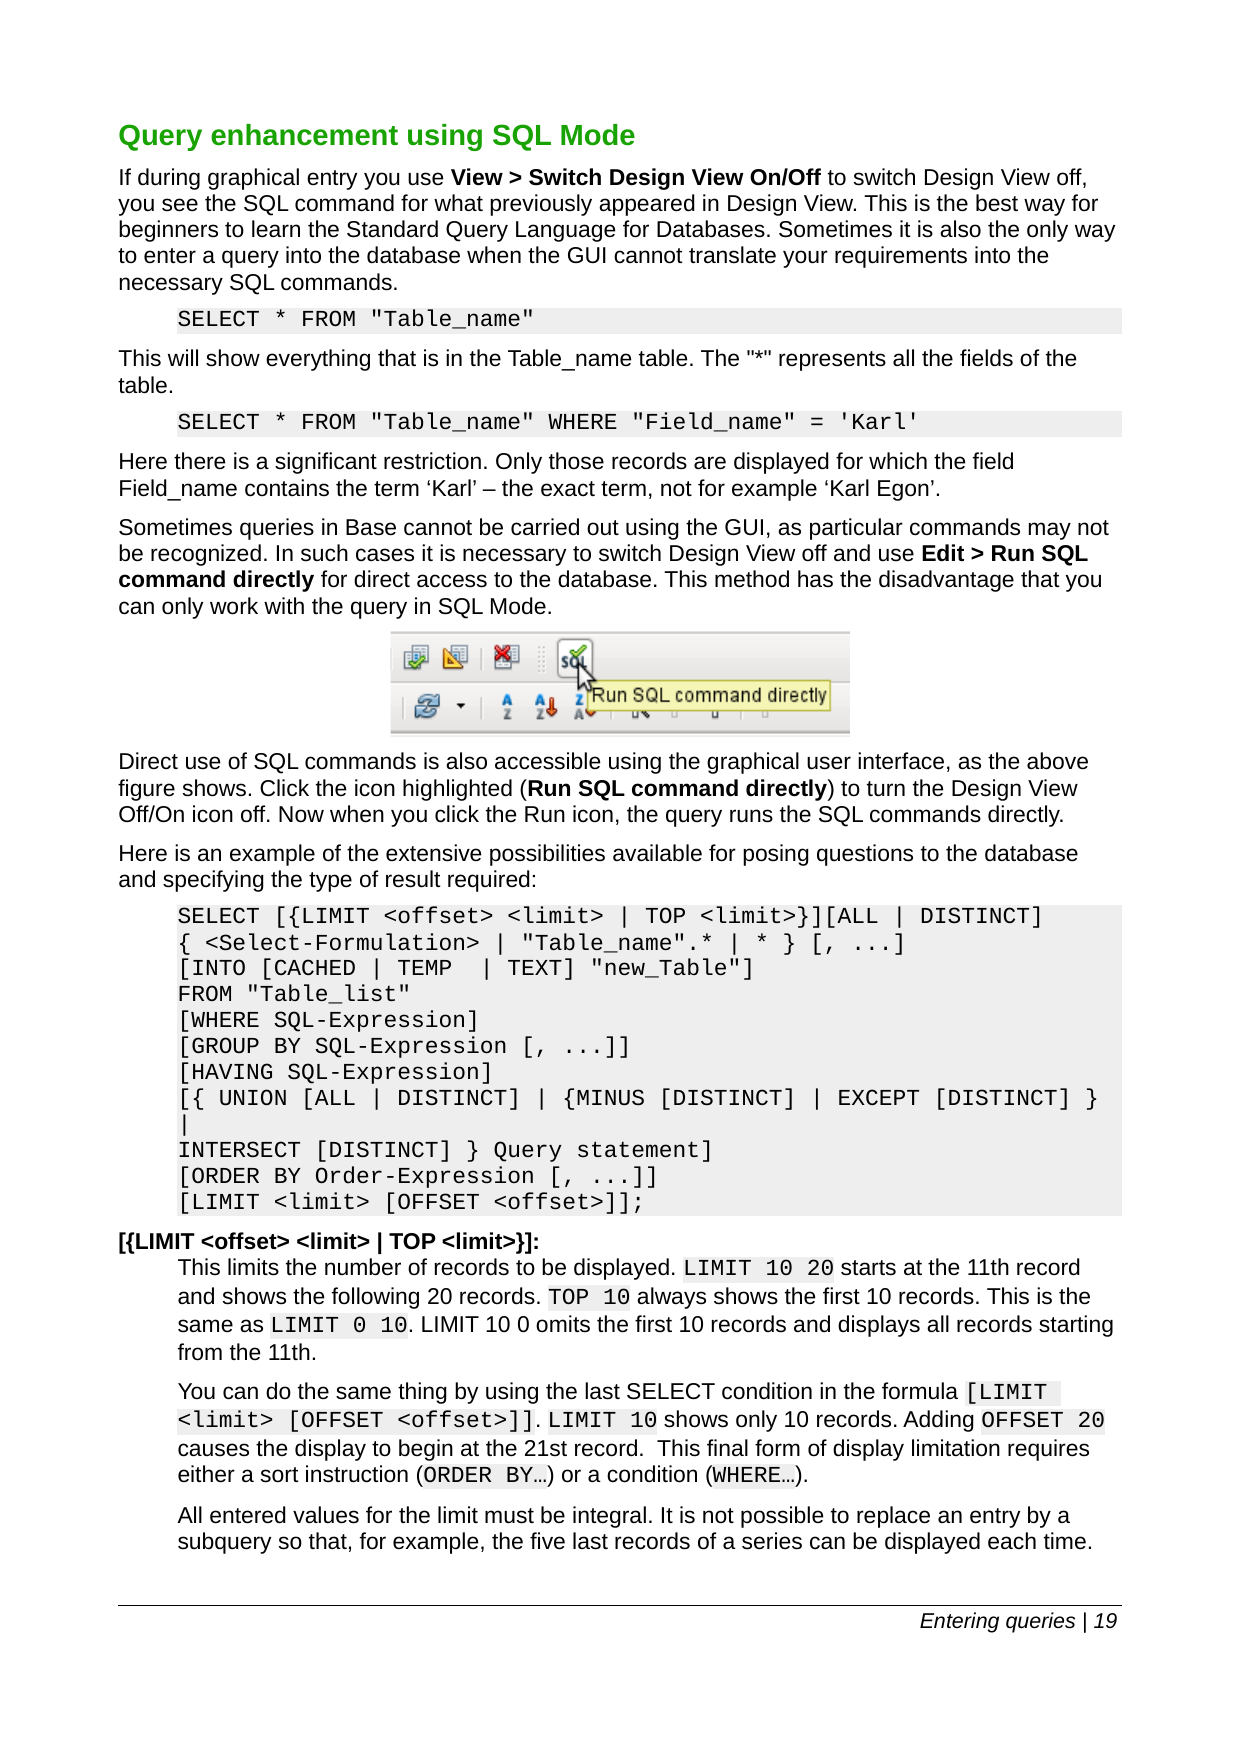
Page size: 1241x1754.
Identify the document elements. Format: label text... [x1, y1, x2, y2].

text If during graphical entry you use View > Switch Design View On/Off to switch Design View off, you see the SQL command for what previously appeared in Design View. This is the best way for beginners to learn the Standard Query Language for Databases. Sometimes it is also the only way to enter a query into the database when the GUI cannot translate your requirements into the necessary SQL commands. [118, 163, 1122, 295]
text This will show everything that is in the Table_name table. The "*" represents all the fields of the table. [118, 345, 1122, 398]
text SELECT [{LIMIT <offset> <limit> | TOP <limit>}][ALL | DISTINCT] { <Select-Formulation> | "Table_name".* | * } [, ...] [INTO [CACHED | TEMP | TEXT] "new_Table"] FROM "Table_list" [WHERE SQL-Expression] [GROUP BY SQL-Expression [, ...]] [HAVING SQL-Expression] [{ UNION [ALL | DISTINCT] | {MINUS [DISTINCT] | EXCEPT [DISTINCT] } | INTERSECT [DISTINCT] } Query statement] [ORDER BY Order-Expression [, ...]] [LIMIT <limit> [OFFSET <offset>]]; [177, 905, 1122, 1216]
text [{LIMIT <offset> <limit> | TOP <limit>}]: [118, 1228, 1122, 1254]
text SELECT * FROM "Table_name" [177, 308, 1122, 334]
text This limits the number of records to be displayed. LIMIT 10 20 starts at the 11th record and shows the following 20 records. TOP 10 always shows the first 10 records. This is the same as LIMIT 0 10. LIMIT 10 0 omits the first 10 records and displays all records starting from the 11th. [177, 1254, 1122, 1366]
text SELECT * FROM "Table_name" WHERE "Field_name" = 'Karl' [177, 411, 1122, 437]
text Sometimes queries in Base cannot be carried out using the GUI, as particular commands may not be recognized. In such cases it is necessary to switch Design View off and use Edit > Run SQL command directly for direct access to the database. This method has the disadvantage that you can only work with the query in SQL Mode. [118, 513, 1122, 619]
text Direct use of SQL commands is also accessible using the graphical user interface, as the above figure shows. Click the icon highlighted (Run SQL command directly) to turn the Design View Off/On icon off. Now when you click the Run icon, the query runs the SQL commands directly. [118, 748, 1122, 827]
text Here is an example of the extensive possibilities available for posing questions to the database and specifying the type of result required: [118, 840, 1122, 892]
text All entered values for the limit must be integral. It is not possible to replace an entry by a subquery so that, for example, the five last records of a series can be displayed each time. [177, 1502, 1122, 1555]
text You can do the same thing by using the last SELECT condition in the formula [LIMIT <limit> [OFFSET <offset>]]. LIMIT 10 shows only 10 records. Adding OFFSET 20 causes the display to begin at the 21st record. This final form of display limitation requires either a sort instruction (ORDER BY…) or a condition (WHERE…). [177, 1378, 1122, 1489]
picture [390, 631, 850, 737]
text Here there is a significant restriction. Only those records are displayed for which the field Field_name contains the term ‘Karl’ – the exact term, not for example ‘Karl Egon’. [118, 448, 1122, 501]
subtitle Query enhancement using SQL Mode [118, 118, 1122, 152]
